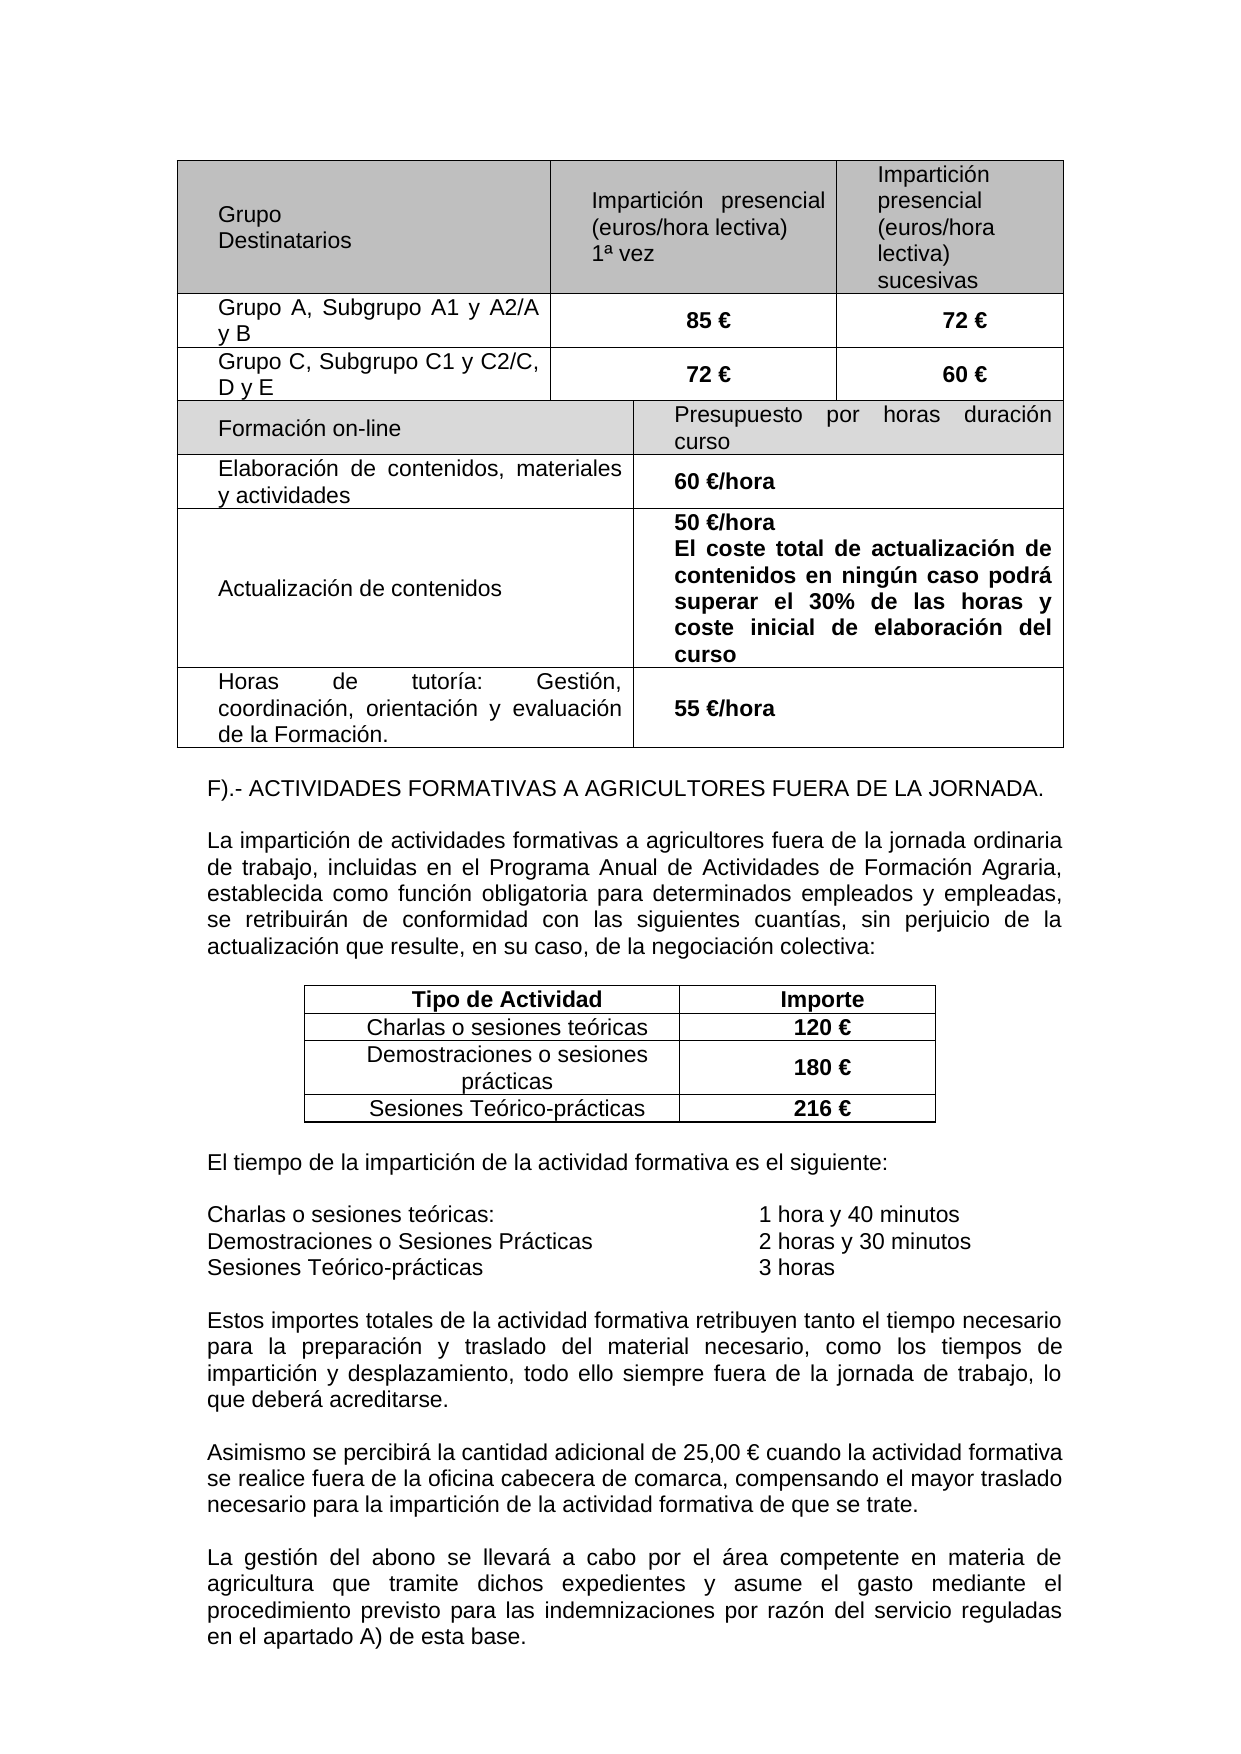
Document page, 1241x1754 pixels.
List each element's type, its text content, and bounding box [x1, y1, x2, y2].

list La impartición de actividades formativas a agricultores fuera de la jornada ordinaria de trabajo, incluidas en el Programa Anual de Actividades de Formación Agraria, establecida como función obligatoria para determinados empleados y empleadas, se retribuirán de conformidad con las siguientes cuantías, sin perjuicio de la actualización que resulte, en su caso, de la negociación colectiva: [207, 827, 1063, 959]
table_cell 120 € [680, 1014, 935, 1040]
table_cell 72 € [837, 294, 1063, 347]
table_cell 55 €/hora [634, 668, 1063, 747]
table_cell 50 €/hora El coste total de actualización de contenidos en ningún caso podrá superar el 30% de las horas y coste inicial de elaboración del curso [634, 509, 1063, 667]
table_cell 180 € [680, 1041, 935, 1094]
table_header Importe [680, 986, 935, 1013]
table_cell 60 € [837, 348, 1063, 400]
table_cell Charlas o sesiones teóricas [305, 1014, 679, 1040]
table_header Impartición presencial (euros/hora lectiva) sucesivas [837, 161, 1063, 293]
table_cell 85 € [551, 294, 836, 347]
table_cell Formación on-line [178, 401, 633, 454]
list Asimismo se percibirá la cantidad adicional de 25,00 € cuando la actividad formativa se realice fuera de la oficina cabecera de comarca, compensando el mayor traslado necesario para la impartición de la actividad formativa de que se trate. [207, 1439, 1063, 1518]
table_header Impartición presencial (euros/hora lectiva) 1ª vez [551, 161, 836, 293]
list La gestión del abono se llevará a cabo por el área competente en materia de agricultura que tramite dichos expedientes y asume el gasto mediante el procedimiento previsto para las indemnizaciones por razón del servicio reguladas en el apartado A) de esta base. [207, 1544, 1063, 1649]
list F).- ACTIVIDADES FORMATIVAS A AGRICULTORES FUERA DE LA JORNADA. [207, 774, 1063, 801]
table_header Tipo de Actividad [305, 986, 679, 1013]
table_cell Grupo C, Subgrupo C1 y C2/C, D y E [178, 348, 550, 400]
table_cell Elaboración de contenidos, materiales y actividades [178, 455, 633, 508]
table_cell Demostraciones o sesiones prácticas [305, 1041, 679, 1094]
list Estos importes totales de la actividad formativa retribuyen tanto el tiempo necesario para la preparación y traslado del material necesario, como los tiempos de impartición y desplazamiento, todo ello siempre fuera de la jornada de trabajo, lo que deberá acreditarse. [207, 1307, 1063, 1412]
table_cell Horas de tutoría: Gestión, coordinación, orientación y evaluación de la Formación. [178, 668, 633, 747]
table_header Grupo Destinatarios [178, 161, 550, 293]
table_cell 60 €/hora [634, 455, 1063, 508]
table_cell Sesiones Teórico-prácticas [305, 1095, 679, 1121]
list El tiempo de la impartición de la actividad formativa es el siguiente: [207, 1149, 1063, 1175]
text Demostraciones o Sesiones Prácticas 2 horas y 30 minutos [207, 1228, 1063, 1254]
table_cell Grupo A, Subgrupo A1 y A2/A y B [178, 294, 550, 347]
table_cell 72 € [551, 348, 836, 400]
text Charlas o sesiones teóricas: 1 hora y 40 minutos [207, 1201, 1063, 1228]
table_cell 216 € [680, 1095, 935, 1121]
text Sesiones Teórico-prácticas 3 horas [207, 1254, 1063, 1281]
table_cell Actualización de contenidos [178, 509, 633, 667]
table_cell Presupuesto por horas duración curso [634, 401, 1063, 454]
